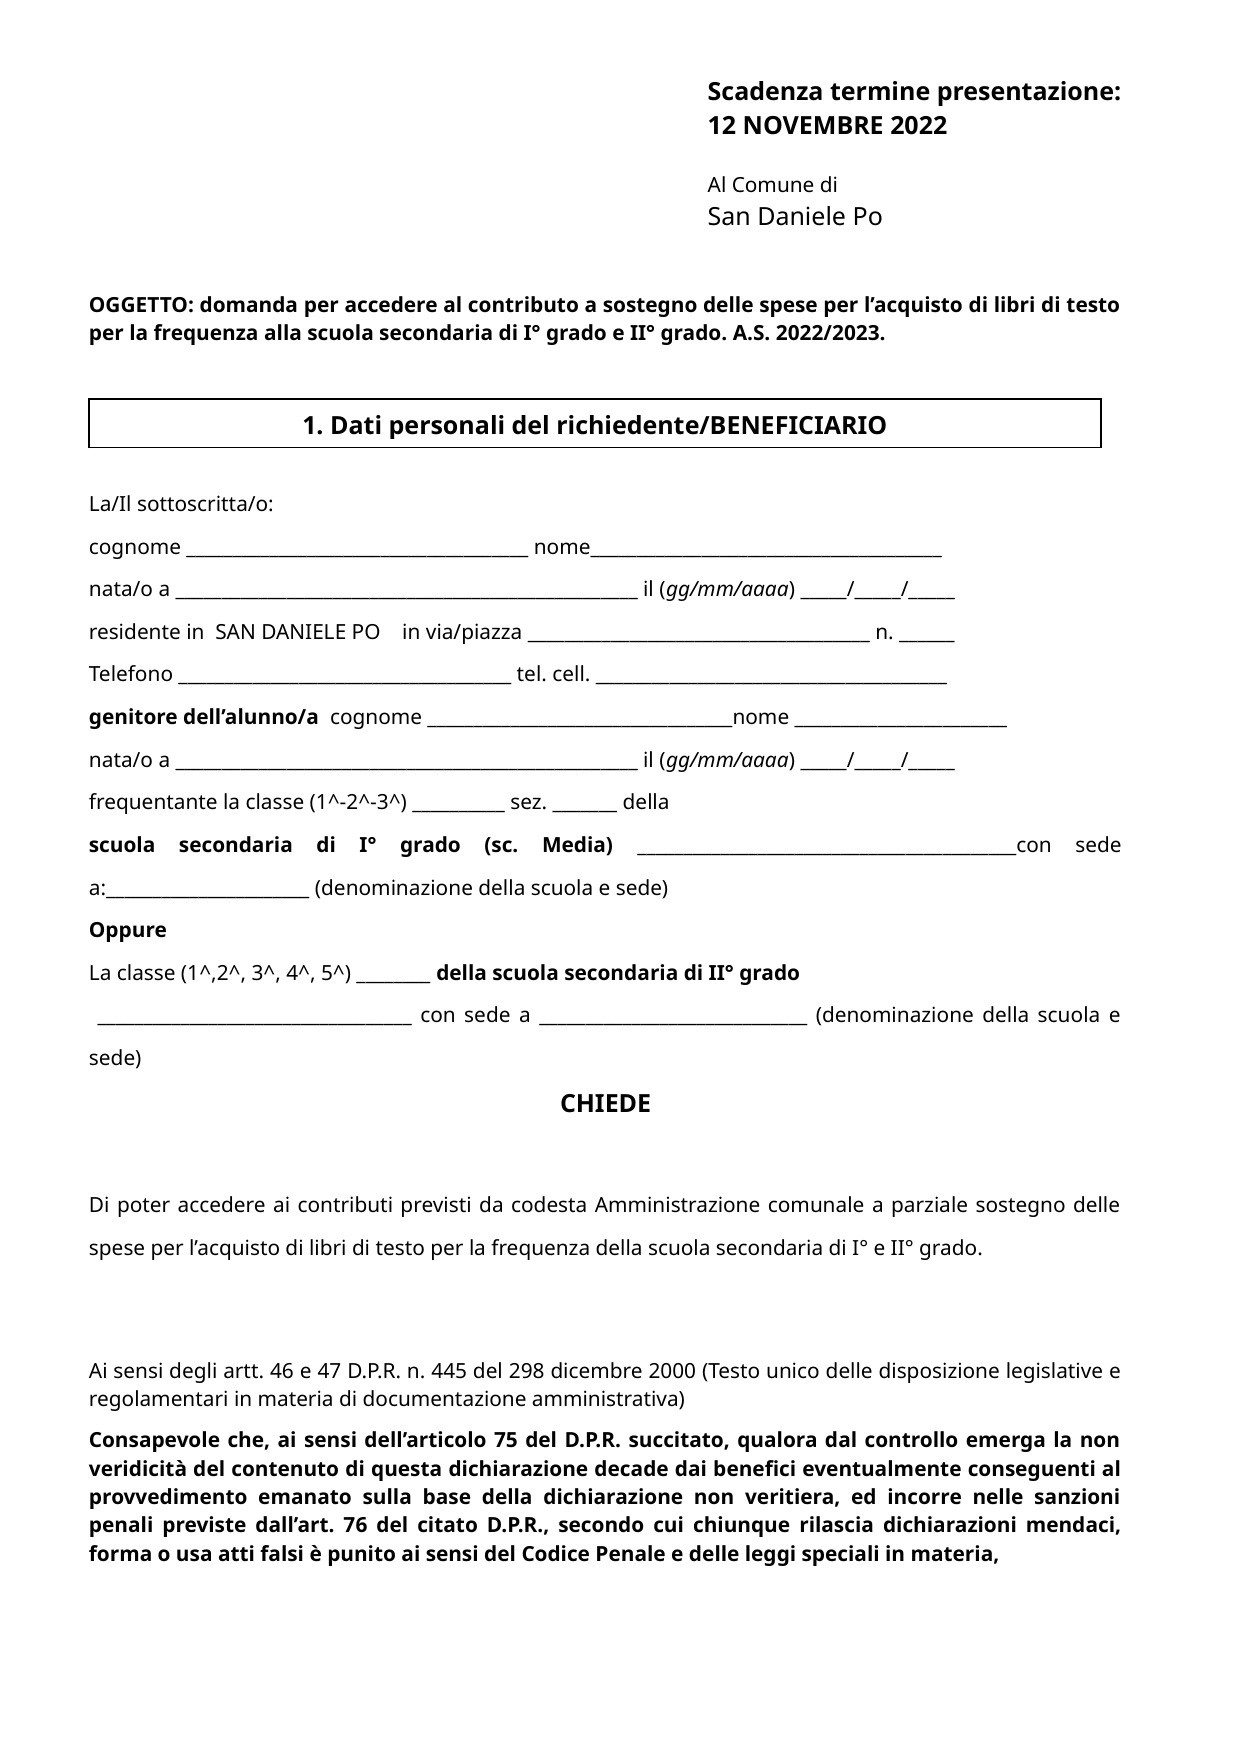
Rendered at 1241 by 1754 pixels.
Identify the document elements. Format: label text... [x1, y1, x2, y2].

text residente in SAN DANIELE PO in via/piazza _____________________________________ n. ______ [89, 617, 1122, 645]
text nata/o a __________________________________________________ il (gg/mm/aaaa) _____/_____/_____ [89, 574, 1122, 603]
text Scadenza termine presentazione: [707, 74, 1122, 108]
text 12 NOVEMBRE 2022 [707, 108, 1122, 142]
text frequentante la classe (1^-2^-3^) __________ sez. _______ della [89, 787, 1122, 816]
text CHIEDE [89, 1086, 1122, 1120]
text nata/o a __________________________________________________ il (gg/mm/aaaa) _____/_____/_____ [89, 745, 1122, 773]
text scuola secondaria di I° grado (sc. Media) _________________________________________con sede a:______________________ (denominazione della scuola e sede) [89, 830, 1122, 901]
text OGGETTO: domanda per accedere al contributo a sostegno delle spese per l’acquisto di libri di testo per la frequenza alla scuola secondaria di I° grado e II° grado. A.S. 2022/2023. [89, 290, 1122, 347]
text San Daniele Po [707, 199, 1122, 233]
text La classe (1^,2^, 3^, 4^, 5^) ________ della scuola secondaria di II° grado [89, 958, 1122, 986]
text cognome _____________________________________ nome______________________________________ [89, 532, 1122, 560]
text 1. Dati personali del richiedente/BENEFICIARIO [104, 407, 1085, 439]
text Telefono ____________________________________ tel. cell. ______________________________________ [89, 659, 1122, 688]
text Al Comune di [707, 170, 1122, 199]
text Di poter accedere ai contributi previsti da codesta Amministrazione comunale a parziale sostegno delle spese per l’acquisto di libri di testo per la frequenza della scuola secondaria di I° e II° grado. [89, 1190, 1122, 1261]
text Ai sensi degli artt. 46 e 47 D.P.R. n. 445 del 298 dicembre 2000 (Testo unico delle disposizione legislative e regolamentari in materia di documentazione amministrativa) [89, 1356, 1122, 1413]
text genitore dell’alunno/a cognome _________________________________nome _______________________ [89, 702, 1122, 731]
text Consapevole che, ai sensi dell’articolo 75 del D.P.R. succitato, qualora dal controllo emerga la non veridicità del contenuto di questa dichiarazione decade dai benefici eventualmente conseguenti al provvedimento emanato sulla base della dichiarazione non veritiera, ed incorre nelle sanzioni penali previste dall’art. 76 del citato D.P.R., secondo cui chiunque rilascia dichiarazioni mendaci, forma o usa atti falsi è punito ai sensi del Codice Penale e delle leggi speciali in materia, [89, 1425, 1122, 1567]
text La/Il sottoscritta/o: [89, 489, 1122, 518]
text __________________________________ con sede a _____________________________ (denominazione della scuola e sede) [89, 1000, 1122, 1071]
text Oppure [89, 915, 1122, 944]
